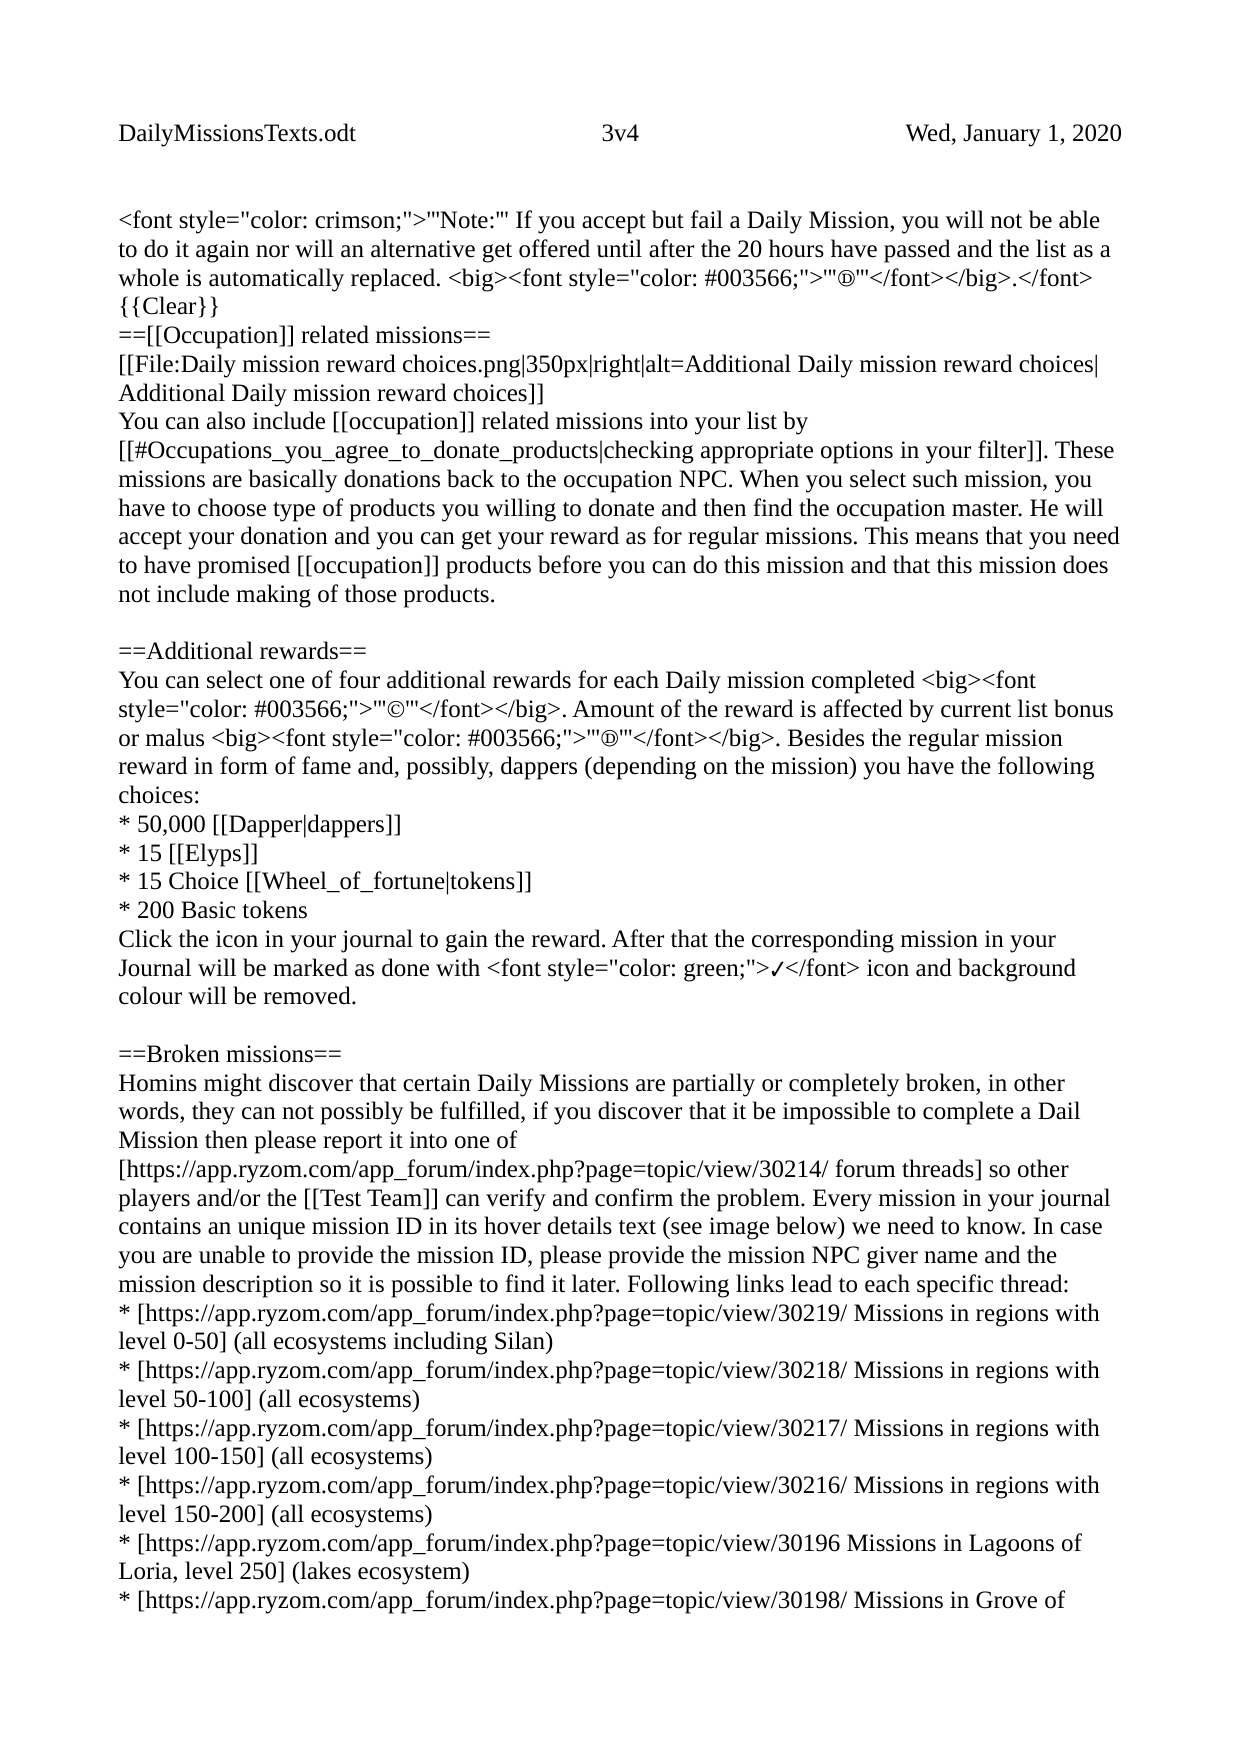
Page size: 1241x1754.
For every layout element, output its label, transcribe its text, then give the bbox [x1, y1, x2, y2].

text * [https://app.ryzom.com/app_forum/index.php?page=topic/view/30216/ Missions in regions with level 150-200] (all ecosystems) [118, 1470, 1122, 1528]
text You can also include [[occupation]] related missions into your list by [[#Occupations_you_agree_to_donate_products|checking appropriate options in your filter]]. These missions are basically donations back to the occupation NPC. When you select such mission, you have to choose type of products you willing to donate and then find the occupation master. He will accept your donation and you can get your reward as for regular missions. This means that you need to have promised [[occupation]] products before you can do this mission and that this mission does not include making of those products. [118, 406, 1122, 608]
text ==Additional rewards== [118, 636, 1122, 665]
text Click the icon in your journal to gain the reward. After that the corresponding mission in your Journal will be marked as done with <font style="color: green;">✔</font> icon and background colour will be removed. [118, 924, 1122, 1010]
text * [https://app.ryzom.com/app_forum/index.php?page=topic/view/30219/ Missions in regions with level 0-50] (all ecosystems including Silan) [118, 1298, 1122, 1355]
text * [https://app.ryzom.com/app_forum/index.php?page=topic/view/30196 Missions in Lagoons of Loria, level 250] (lakes ecosystem) [118, 1528, 1122, 1585]
text * [https://app.ryzom.com/app_forum/index.php?page=topic/view/30218/ Missions in regions with level 50-100] (all ecosystems) [118, 1355, 1122, 1413]
text {{Clear}} [118, 291, 1122, 320]
text * [https://app.ryzom.com/app_forum/index.php?page=topic/view/30217/ Missions in regions with level 100-150] (all ecosystems) [118, 1413, 1122, 1470]
text * 15 Choice [[Wheel_of_fortune|tokens]] [118, 866, 1122, 895]
text [[File:Daily mission reward choices.png|350px|right|alt=Additional Daily mission reward choices|Additional Daily mission reward choices]] [118, 349, 1122, 406]
text * [https://app.ryzom.com/app_forum/index.php?page=topic/view/30198/ Missions in Grove of [118, 1585, 1122, 1614]
text ==Broken missions== [118, 1039, 1122, 1068]
text * 50,000 [[Dapper|dappers]] [118, 809, 1122, 838]
text * 200 Basic tokens [118, 895, 1122, 924]
text ==[[Occupation]] related missions== [118, 320, 1122, 349]
text <font style="color: crimson;">'''Note:''' If you accept but fail a Daily Mission, you will not be able to do it again nor will an alternative get offered until after the 20 hours have passed and the list as a whole is automatically replaced. <big><font style="color: #003566;">'''Ⓓ'''</font></big>.</font> [118, 205, 1122, 291]
text * 15 [[Elyps]] [118, 838, 1122, 866]
text Homins might discover that certain Daily Missions are partially or completely broken, in other words, they can not possibly be fulfilled, if you discover that it be impossible to complete a Dail Mission then please report it into one of [https://app.ryzom.com/app_forum/index.php?page=topic/view/30214/ forum threads] so other players and/or the [[Test Team]] can verify and confirm the problem. Every mission in your journal contains an unique mission ID in its hover details text (see image below) we need to know. In case you are unable to provide the mission ID, please provide the mission NPC giver name and the mission description so it is possible to find it later. Following links lead to each specific thread: [118, 1068, 1122, 1298]
text You can select one of four additional rewards for each Daily mission completed <big><font style="color: #003566;">'''Ⓒ'''</font></big>. Amount of the reward is affected by current list bonus or malus <big><font style="color: #003566;">'''Ⓓ'''</font></big>. Besides the regular mission reward in form of fame and, possibly, dappers (depending on the mission) you have the following choices: [118, 665, 1122, 809]
